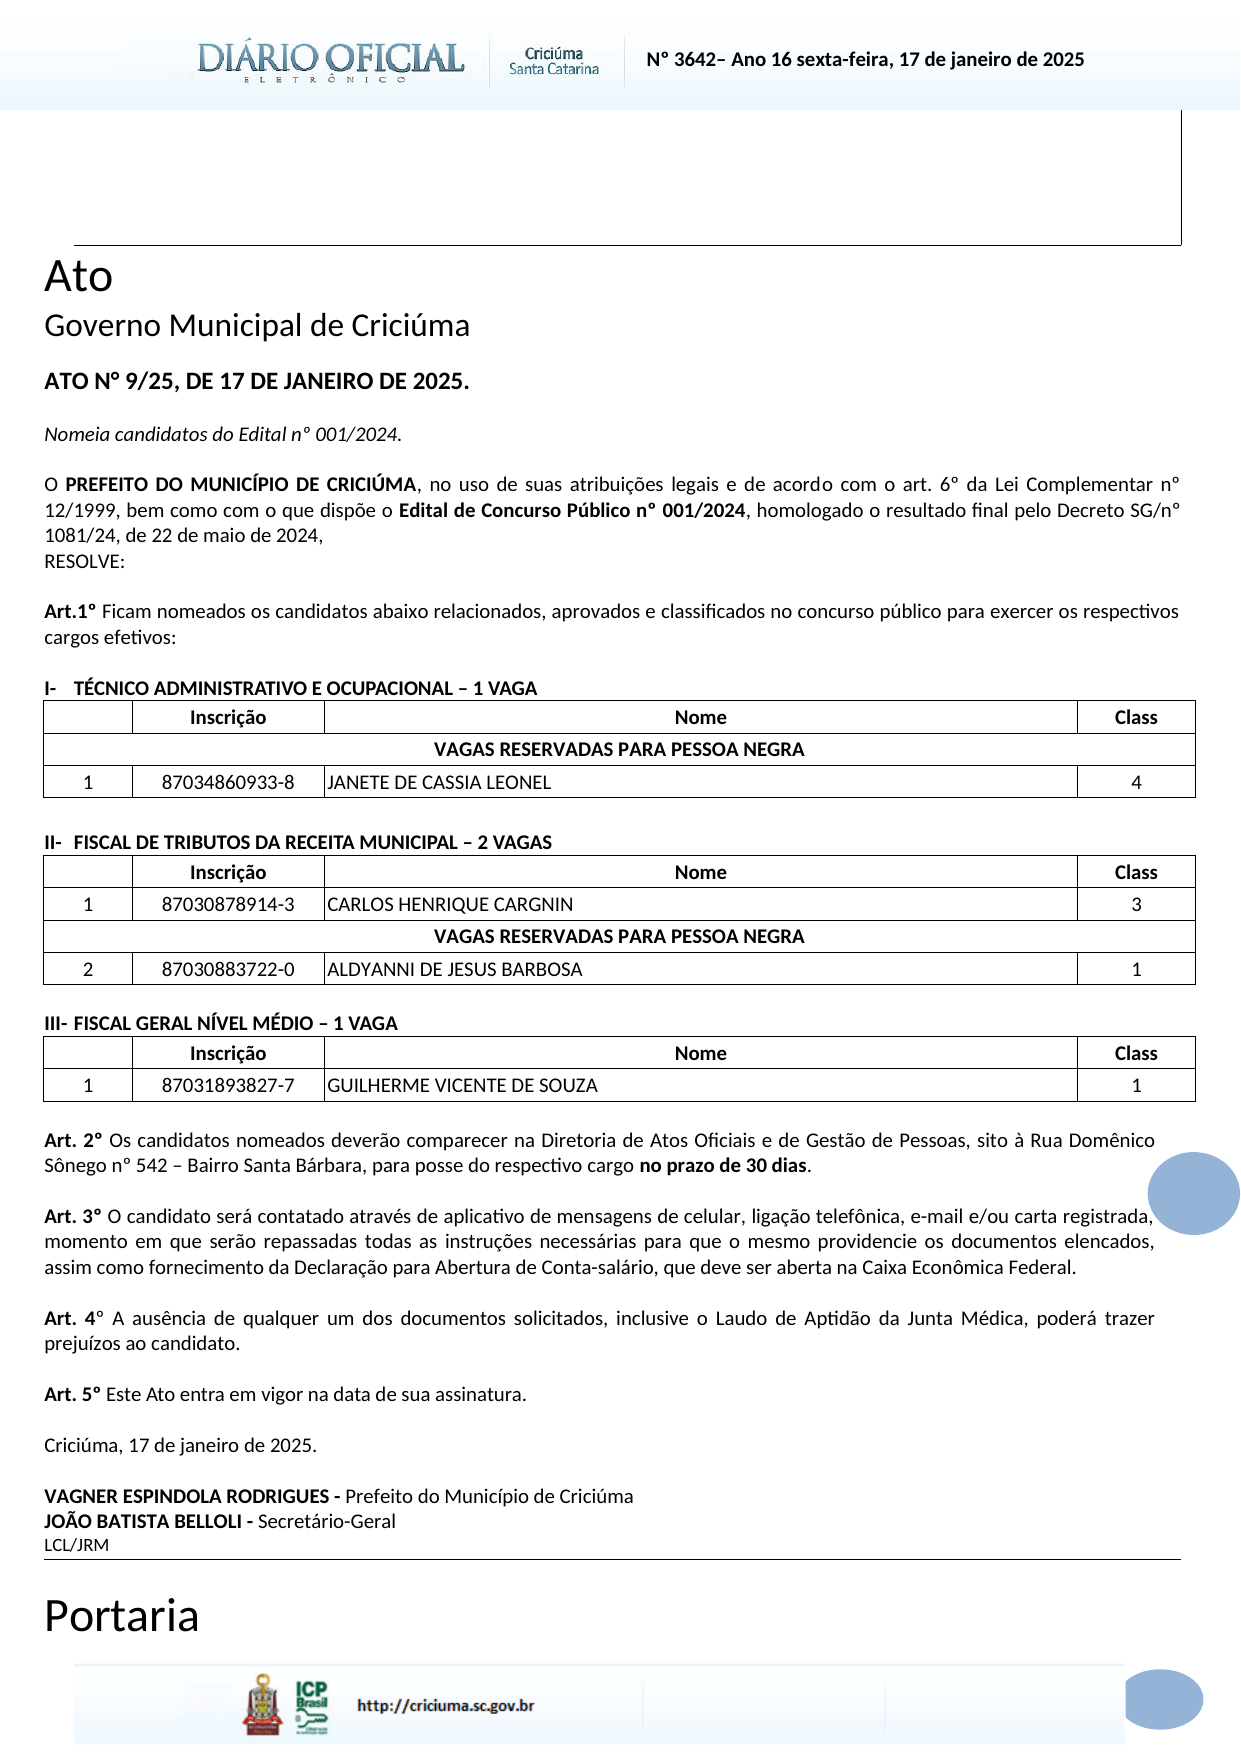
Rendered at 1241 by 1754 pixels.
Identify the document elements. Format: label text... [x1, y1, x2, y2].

table_cell 1 [1078, 953, 1195, 984]
table_header Inscrição [133, 701, 324, 733]
table_header Nome [325, 1037, 1077, 1068]
text Art. 5º Este Ato entra em vigor na data de sua assinatura. [44, 1381, 1181, 1407]
text Art. 3º O candidato será contatado através de aplicativo de mensagens de celular, ligação telefônica, e-mail e/ou carta registrada, momento em que serão repassadas todas as instruções necessárias para que o mesmo providencie os documentos elencados, assim como fornecimento da Declaração para Abertura de Conta-salário, que deve ser aberta na Caixa Econômica Federal. [44, 1203, 1156, 1279]
text Art. 4º A ausência de qualquer um dos documentos solicitados, inclusive o Laudo de Aptidão da Junta Médica, poderá trazer prejuízos ao candidato. [44, 1305, 1156, 1356]
table_cell [132, 798, 324, 829]
list FISCAL DE TRIBUTOS DA RECEITA MUNICIPAL – 2 VAGAS [44, 829, 1181, 855]
text JOÃO BATISTA BELLOLI - Secretário-Geral [44, 1508, 1240, 1534]
table_header Inscrição [133, 1037, 324, 1068]
table_cell 1 [1078, 1069, 1195, 1101]
table_header Inscrição [133, 856, 324, 887]
text Art.1º Ficam nomeados os candidatos abaixo relacionados, aprovados e classificados no concurso público para exercer os respectivos cargos efetivos: [44, 599, 1181, 649]
table_header [44, 856, 132, 887]
text Ato [44, 245, 1181, 304]
table_cell 1 [44, 1069, 132, 1101]
text VAGNER ESPINDOLA RODRIGUES - Prefeito do Município de Criciúma [44, 1483, 1240, 1508]
text Governo Municipal de Criciúma [44, 304, 1181, 344]
text ATO N° 9/25, DE 17 DE JANEIRO DE 2025. [44, 365, 1166, 395]
table_cell VAGAS RESERVADAS PARA PESSOA NEGRA [44, 734, 1195, 765]
list TÉCNICO ADMINISTRATIVO E OCUPACIONAL – 1 VAGA [44, 675, 1181, 700]
text LCL/JRM [44, 1534, 1181, 1559]
table_cell 1 [44, 888, 132, 919]
table_header [44, 1037, 132, 1068]
table_cell ALDYANNI DE JESUS BARBOSA [325, 953, 1077, 984]
text RESOLVE: [44, 548, 1181, 573]
text Art. 2º Os candidatos nomeados deverão comparecer na Diretoria de Atos Oficiais e de Gestão de Pessoas, sito à Rua Domênico Sônego nº 542 – Bairro Santa Bárbara, para posse do respectivo cargo no prazo de 30 dias. [44, 1127, 1156, 1178]
text Criciúma, 17 de janeiro de 2025. [44, 1432, 1181, 1457]
table_cell JANETE DE CASSIA LEONEL [325, 766, 1077, 797]
table_cell 2 [44, 953, 132, 984]
table_cell [324, 798, 1077, 829]
text O PREFEITO DO MUNICÍPIO DE CRICIÚMA, no uso de suas atribuições legais e de acordo com o art. 6º da Lei Complementar nº 12/1999, bem como com o que dispõe o Edital de Concurso Público nº 001/2024, homologado o resultado final pelo Decreto SG/nº 1081/24, de 22 de maio de 2024, [44, 472, 1181, 548]
table_header Nome [325, 856, 1077, 887]
table_cell 87030883722-0 [133, 953, 324, 984]
table_cell 3 [1078, 888, 1195, 919]
table_header Nome [325, 701, 1077, 733]
table_cell CARLOS HENRIQUE CARGNIN [325, 888, 1077, 919]
table_header Class [1078, 701, 1195, 733]
text Nomeia candidatos do Edital nº 001/2024. [44, 421, 1181, 446]
table_cell VAGAS RESERVADAS PARA PESSOA NEGRA [44, 921, 1195, 952]
table_header Class [1078, 1037, 1195, 1068]
text Portaria [44, 1585, 1181, 1644]
table_cell 4 [1078, 766, 1195, 797]
table_cell GUILHERME VICENTE DE SOUZA [325, 1069, 1077, 1101]
table_header [44, 701, 132, 733]
table_cell [44, 798, 132, 829]
table_cell 1 [44, 766, 132, 797]
table_cell 87031893827-7 [133, 1069, 324, 1101]
table_cell [1077, 798, 1195, 829]
list FISCAL GERAL NÍVEL MÉDIO – 1 VAGA [44, 1011, 1181, 1036]
table_header Class [1078, 856, 1195, 887]
table_cell 87034860933-8 [133, 766, 324, 797]
table_cell 87030878914-3 [133, 888, 324, 919]
